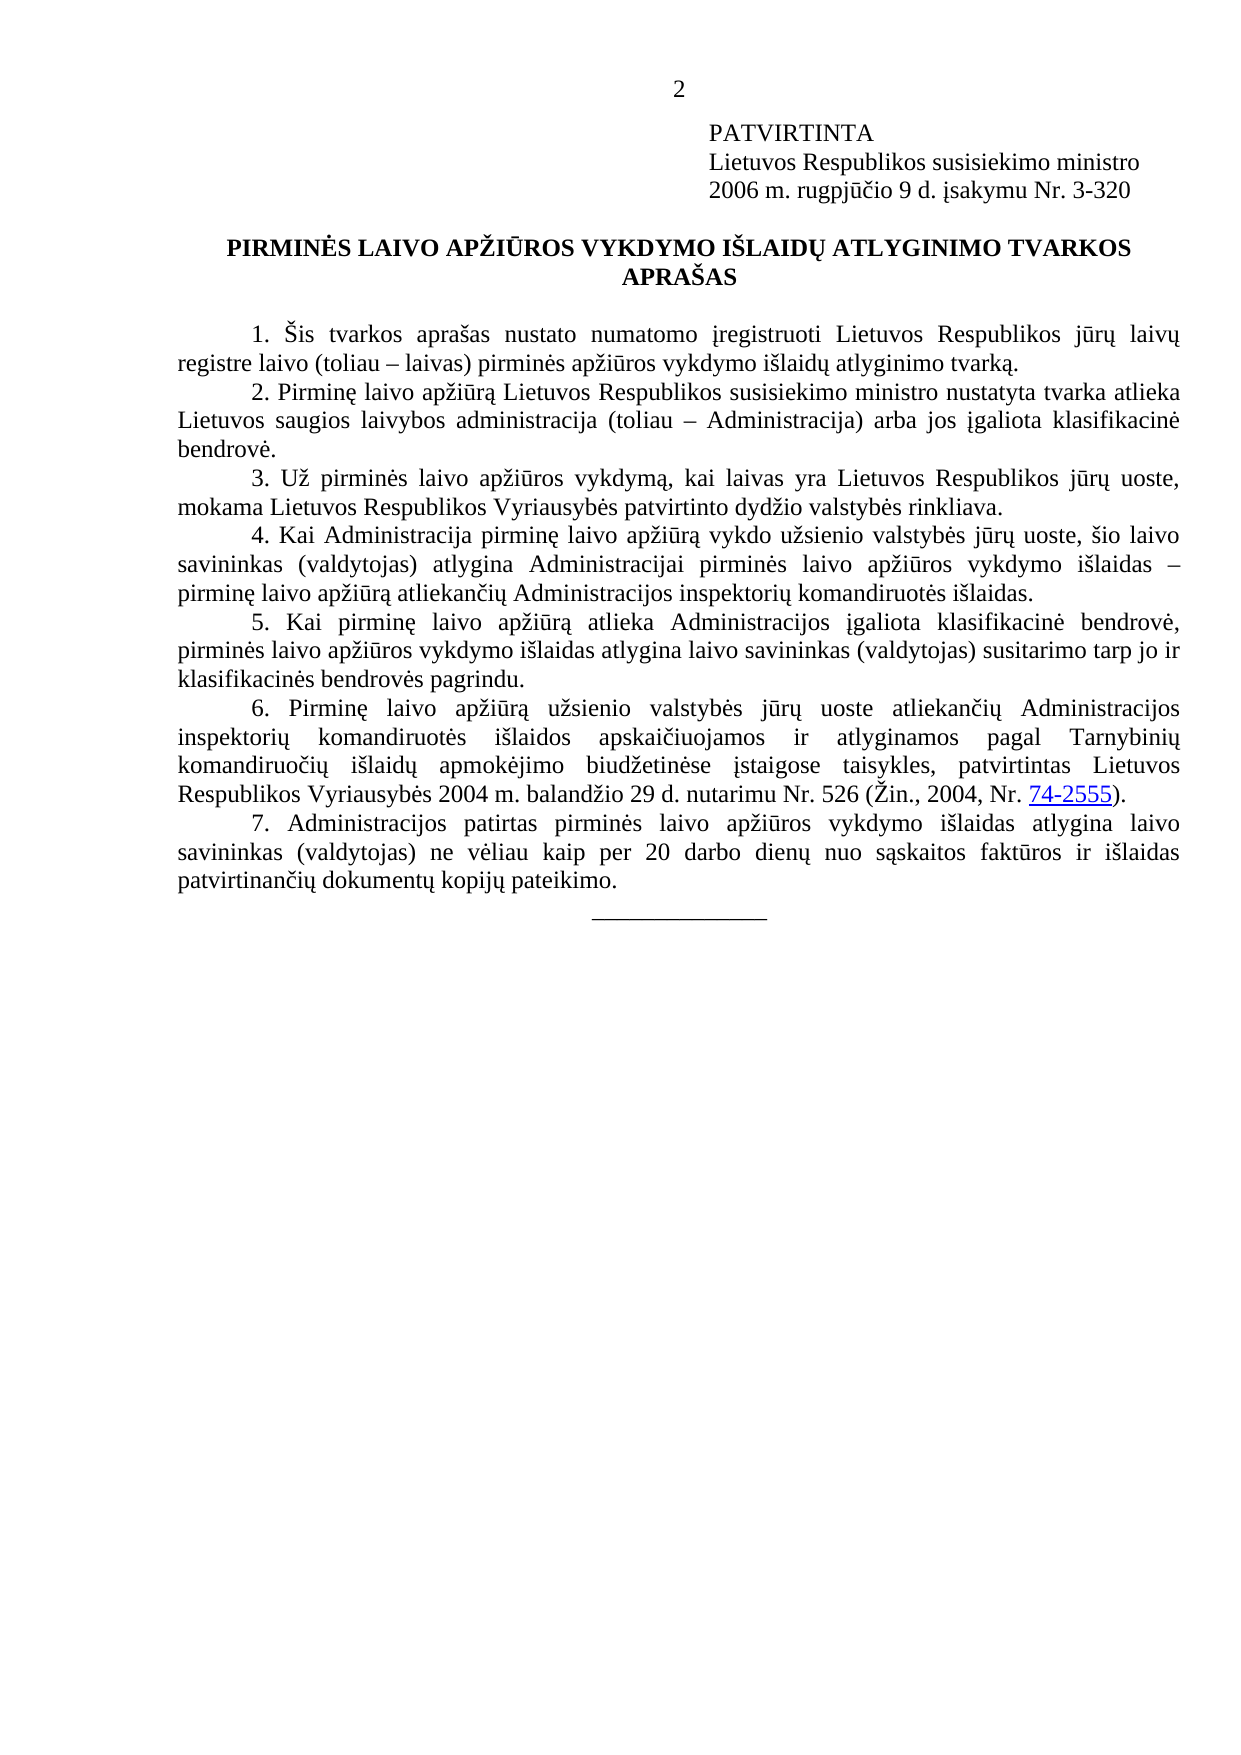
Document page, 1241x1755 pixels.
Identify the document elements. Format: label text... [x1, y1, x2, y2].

text 5. Kai pirminę laivo apžiūrą atlieka Administracijos įgaliota klasifikacinė bendrovė, pirminės laivo apžiūros vykdymo išlaidas atlygina laivo savininkas (valdytojas) susitarimo tarp jo ir klasifikacinės bendrovės pagrindu. [177, 607, 1181, 693]
text ______________ [177, 894, 1181, 923]
text 2. Pirminę laivo apžiūrą Lietuvos Respublikos susisiekimo ministro nustatyta tvarka atlieka Lietuvos saugios laivybos administracija (toliau – Administracija) arba jos įgaliota klasifikacinė bendrovė. [177, 377, 1181, 463]
text PIRMINĖS LAIVO APŽIŪROS VYKDYMO IŠLAIDŲ ATLYGINIMO TVARKOS APRAŠAS [177, 233, 1181, 291]
text 1. Šis tvarkos aprašas nustato numatomo įregistruoti Lietuvos Respublikos jūrų laivų registre laivo (toliau – laivas) pirminės apžiūros vykdymo išlaidų atlyginimo tvarką. [177, 319, 1181, 377]
text 3. Už pirminės laivo apžiūros vykdymą, kai laivas yra Lietuvos Respublikos jūrų uoste, mokama Lietuvos Respublikos Vyriausybės patvirtinto dydžio valstybės rinkliava. [177, 463, 1181, 521]
text 6. Pirminę laivo apžiūrą užsienio valstybės jūrų uoste atliekančių Administracijos inspektorių komandiruotės išlaidos apskaičiuojamos ir atlyginamos pagal Tarnybinių komandiruočių išlaidų apmokėjimo biudžetinėse įstaigose taisykles, patvirtintas Lietuvos Respublikos Vyriausybės 2004 m. balandžio 29 d. nutarimu Nr. 526 (Žin., 2004, Nr. 74-2555). [177, 693, 1181, 808]
text 2006 m. rugpjūčio 9 d. įsakymu Nr. 3-320 [177, 176, 1181, 204]
text 7. Administracijos patirtas pirminės laivo apžiūros vykdymo išlaidas atlygina laivo savininkas (valdytojas) ne vėliau kaip per 20 darbo dienų nuo sąskaitos faktūros ir išlaidas patvirtinančių dokumentų kopijų pateikimo. [177, 808, 1181, 894]
text PATVIRTINTA [709, 118, 1181, 147]
text 4. Kai Administracija pirminę laivo apžiūrą vykdo užsienio valstybės jūrų uoste, šio laivo savininkas (valdytojas) atlygina Administracijai pirminės laivo apžiūros vykdymo išlaidas – pirminę laivo apžiūrą atliekančių Administracijos inspektorių komandiruotės išlaidas. [177, 521, 1181, 607]
text Lietuvos Respublikos susisiekimo ministro [177, 147, 1181, 176]
